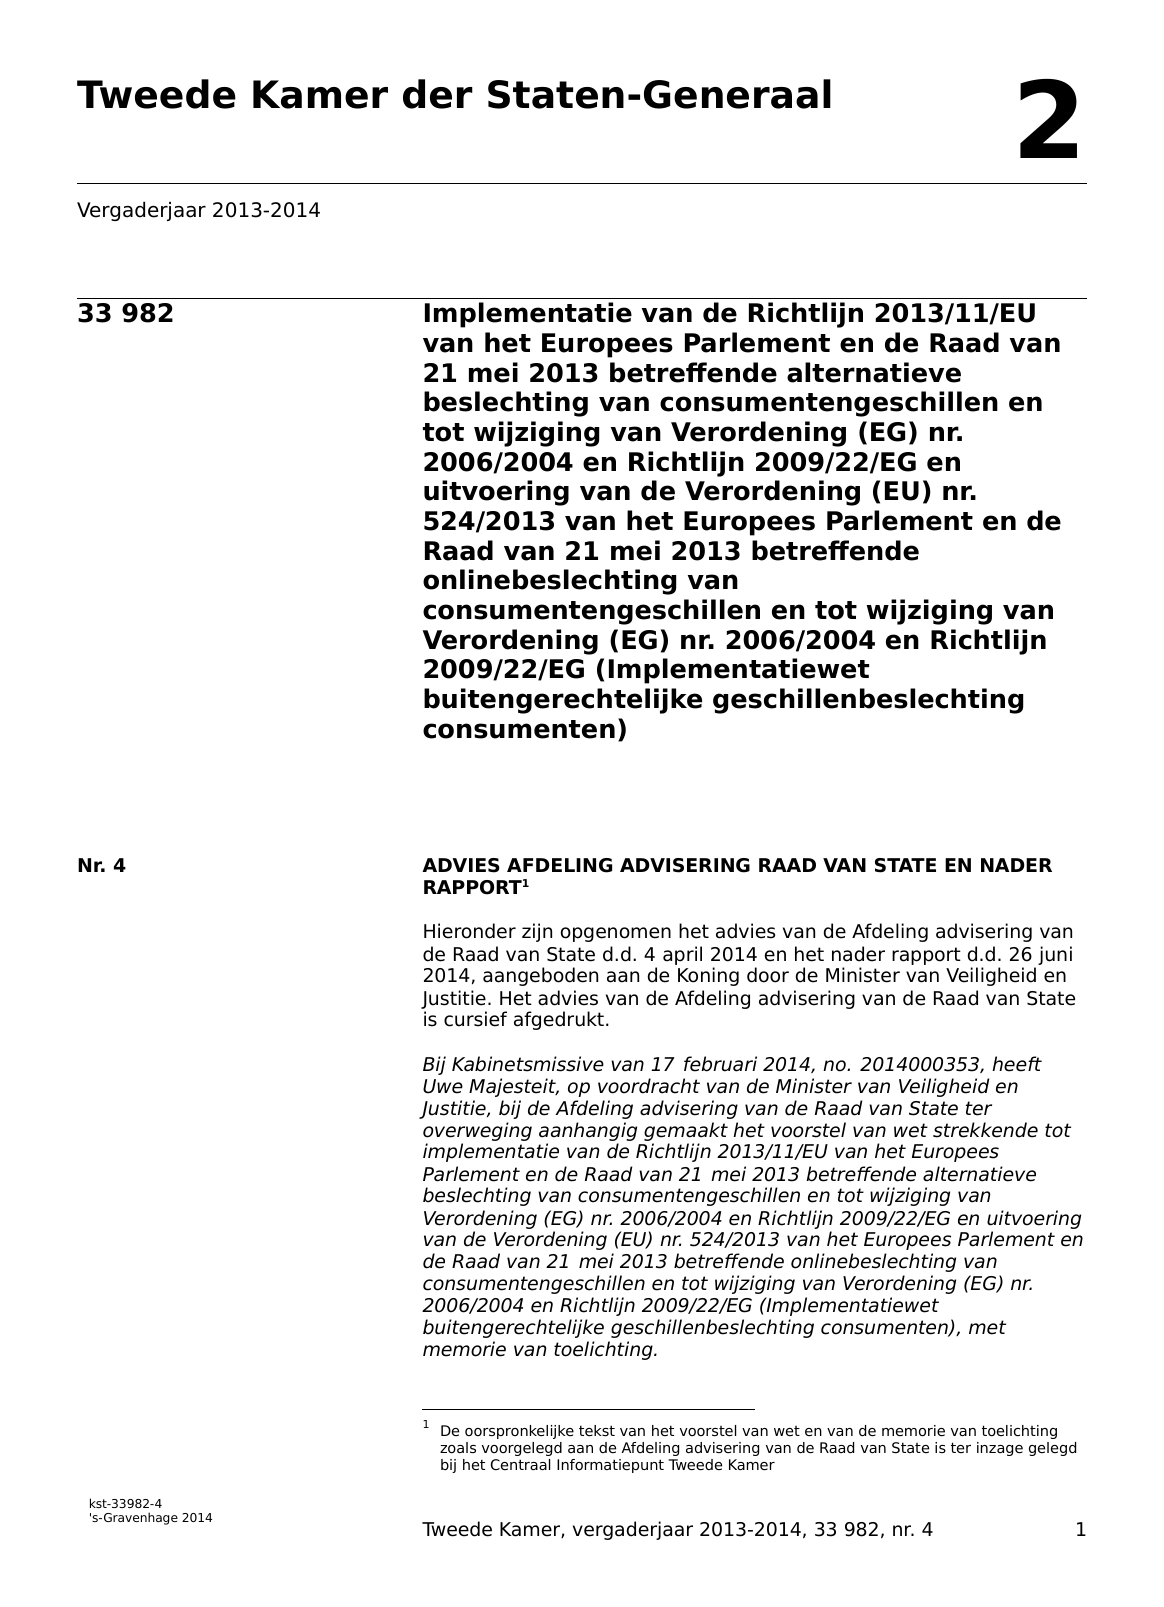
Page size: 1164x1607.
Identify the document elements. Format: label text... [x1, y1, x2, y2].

text Hieronder zijn opgenomen het advies van de Afdeling advisering van de Raad van State d.d. 4 april 2014 en het nader rapport d.d. 26 juni 2014, aangeboden aan de Koning door de Minister van Veiligheid en Justitie. Het advies van de Afdeling advisering van de Raad van State is cursief afgedrukt. [422, 921, 1087, 1031]
text Bij Kabinetsmissive van 17 februari 2014, no. 2014000353, heeft Uwe Majesteit, op voordracht van de Minister van Veiligheid en Justitie, bij de Afdeling advisering van de Raad van State ter overweging aanhangig gemaakt het voorstel van wet strekkende tot implementatie van de Richtlijn 2013/11/EU van het Europees Parlement en de Raad van 21 mei 2013 betreffende alternatieve beslechting van consumentengeschillen en tot wijziging van Verordening (EG) nr. 2006/2004 en Richtlijn 2009/22/EG en uitvoering van de Verordening (EU) nr. 524/2013 van het Europees Parlement en de Raad van 21 mei 2013 betreffende onlinebeslechting van consumentengeschillen en tot wijziging van Verordening (EG) nr. 2006/2004 en Richtlijn 2009/22/EG (Implementatiewet buitengerechtelijke geschillenbeslechting consumenten), met memorie van toelichting. [422, 1053, 1087, 1361]
table_header 2 [886, 59, 1087, 183]
text 's-Gravenhage 2014 [88, 1511, 323, 1525]
table_header Tweede Kamer der Staten-Generaal [77, 59, 886, 183]
text De oorspronkelijke tekst van het voorstel van wet en van de memorie van toelichting zoals voorgelegd aan de Afdeling advisering van de Raad van State is ter inzage gelegd bij het Centraal Informatiepunt Tweede Kamer [422, 1418, 1087, 1474]
text kst-33982-4 [88, 1497, 323, 1511]
subtitle Nr. 4 ADVIES AFDELING ADVISERING RAAD VAN STATE EN NADER RAPPORT [77, 855, 1087, 899]
table_cell Vergaderjaar 2013-2014 [77, 184, 1087, 298]
subtitle 33 982 Implementatie van de Richtlijn 2013/11/EU van het Europees Parlement en de Raad van 21 mei 2013 betreffende alternatieve beslechting van consumentengeschillen en tot wijziging van Verordening (EG) nr. 2006/2004 en Richtlijn 2009/22/EG en uitvoering van de Verordening (EU) nr. 524/2013 van het Europees Parlement en de Raad van 21 mei 2013 betreffende onlinebeslechting van consumentengeschillen en tot wijziging van Verordening (EG) nr. 2006/2004 en Richtlijn 2009/22/EG (Implementatiewet buitengerechtelijke geschillenbeslechting consumenten) [77, 299, 1087, 744]
